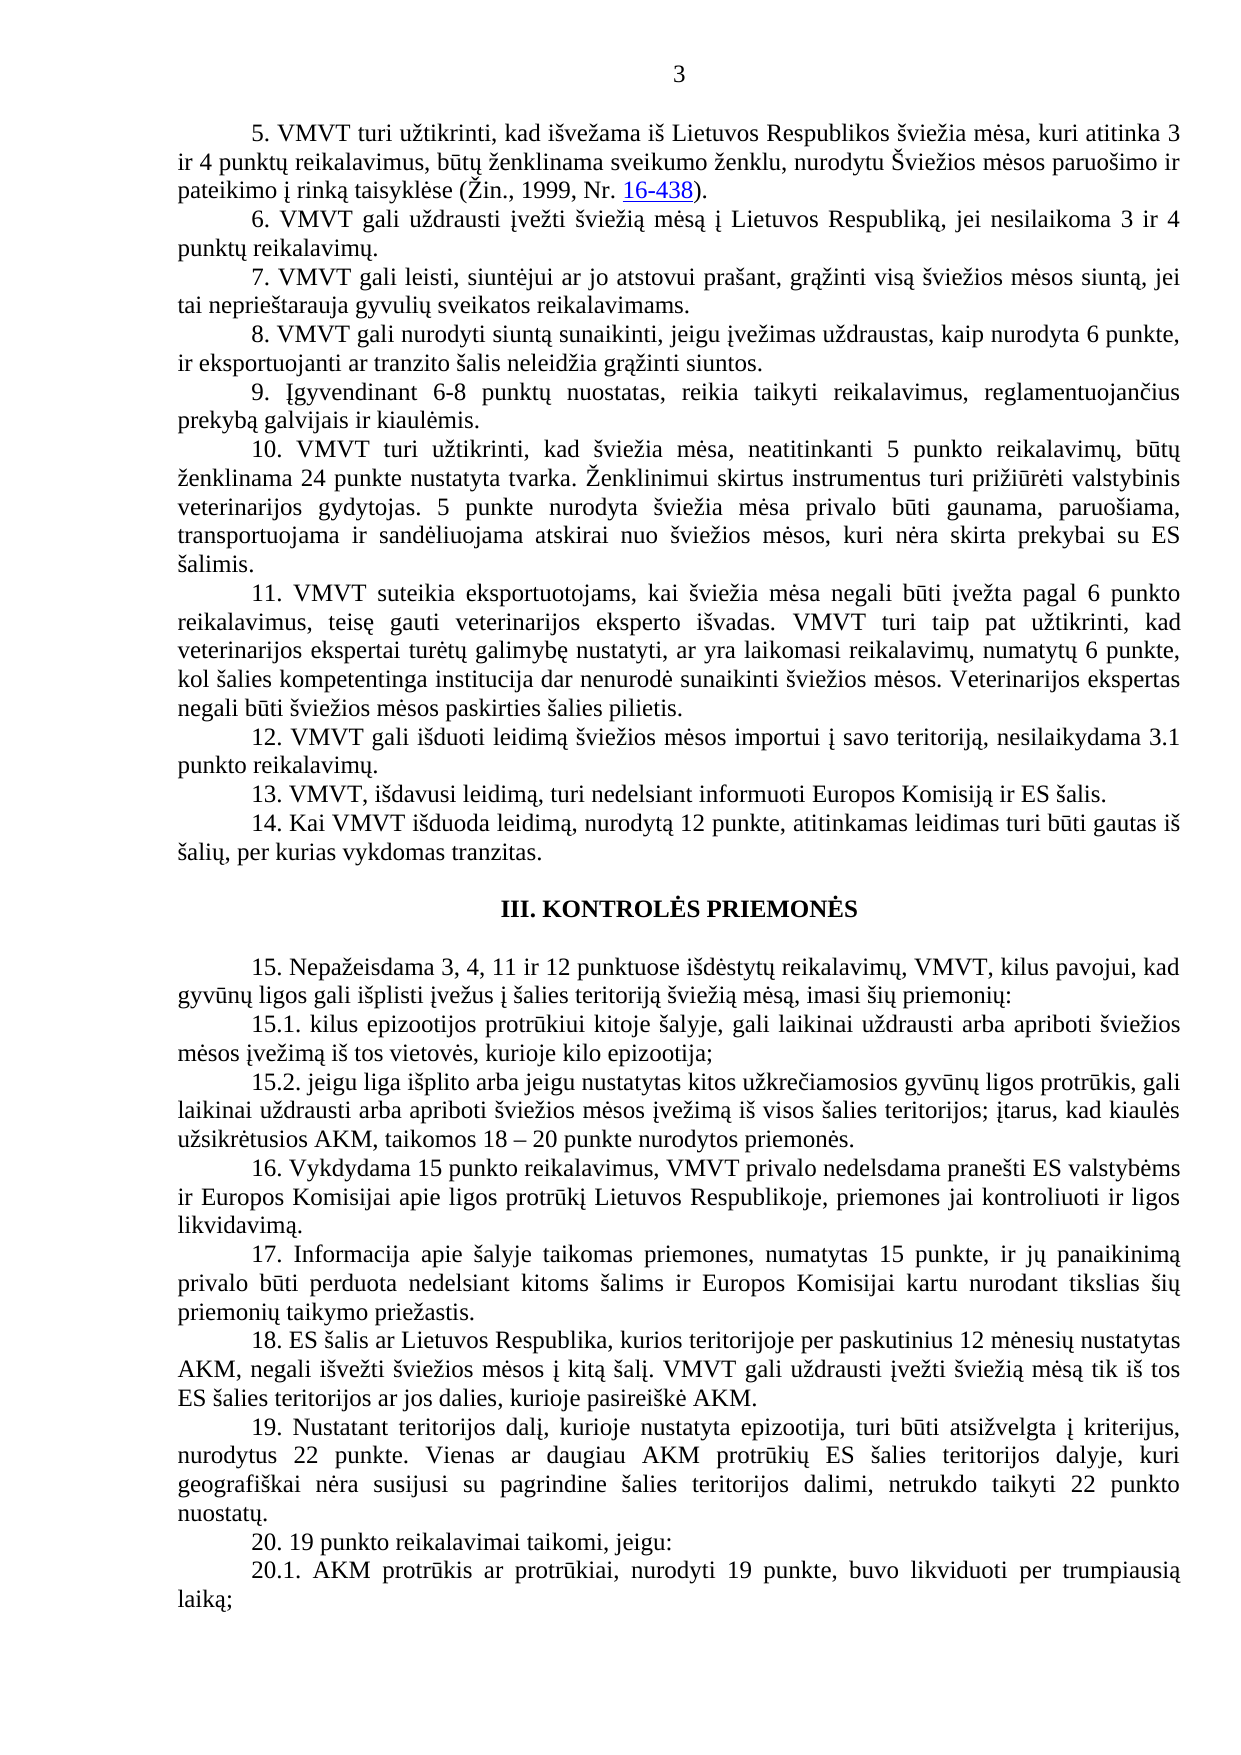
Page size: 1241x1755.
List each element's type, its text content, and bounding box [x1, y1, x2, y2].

text 17. Informacija apie šalyje taikomas priemones, numatytas 15 punkte, ir jų panaikinimą privalo būti perduota nedelsiant kitoms šalims ir Europos Komisijai kartu nurodant tikslias šių priemonių taikymo priežastis. [177, 1239, 1181, 1326]
text 13. VMVT, išdavusi leidimą, turi nedelsiant informuoti Europos Komisiją ir ES šalis. [177, 779, 1181, 808]
text 5. VMVT turi užtikrinti, kad išvežama iš Lietuvos Respublikos šviežia mėsa, kuri atitinka 3 ir 4 punktų reikalavimus, būtų ženklinama sveikumo ženklu, nurodytu Šviežios mėsos paruošimo ir pateikimo į rinką taisyklėse (Žin., 1999, Nr. 16-438). [177, 118, 1181, 204]
text 12. VMVT gali išduoti leidimą šviežios mėsos importui į savo teritoriją, nesilaikydama 3.1 punkto reikalavimų. [177, 722, 1181, 779]
text 14. Kai VMVT išduoda leidimą, nurodytą 12 punkte, atitinkamas leidimas turi būti gautas iš šalių, per kurias vykdomas tranzitas. [177, 808, 1181, 866]
text 20. 19 punkto reikalavimai taikomi, jeigu: [177, 1527, 1181, 1556]
text 8. VMVT gali nurodyti siuntą sunaikinti, jeigu įvežimas uždraustas, kaip nurodyta 6 punkte, ir eksportuojanti ar tranzito šalis neleidžia grąžinti siuntos. [177, 319, 1181, 377]
text 20.1. AKM protrūkis ar protrūkiai, nurodyti 19 punkte, buvo likviduoti per trumpiausią laiką; [177, 1556, 1181, 1613]
text 15.1. kilus epizootijos protrūkiui kitoje šalyje, gali laikinai uždrausti arba apriboti šviežios mėsos įvežimą iš tos vietovės, kurioje kilo epizootija; [177, 1009, 1181, 1067]
text 18. ES šalis ar Lietuvos Respublika, kurios teritorijoje per paskutinius 12 mėnesių nustatytas AKM, negali išvežti šviežios mėsos į kitą šalį. VMVT gali uždrausti įvežti šviežią mėsą tik iš tos ES šalies teritorijos ar jos dalies, kurioje pasireiškė AKM. [177, 1326, 1181, 1412]
text 16. Vykdydama 15 punkto reikalavimus, VMVT privalo nedelsdama pranešti ES valstybėms ir Europos Komisijai apie ligos protrūkį Lietuvos Respublikoje, priemones jai kontroliuoti ir ligos likvidavimą. [177, 1153, 1181, 1239]
text 15. Nepažeisdama 3, 4, 11 ir 12 punktuose išdėstytų reikalavimų, VMVT, kilus pavojui, kad gyvūnų ligos gali išplisti įvežus į šalies teritoriją šviežią mėsą, imasi šių priemonių: [177, 952, 1181, 1009]
text 11. VMVT suteikia eksportuotojams, kai šviežia mėsa negali būti įvežta pagal 6 punkto reikalavimus, teisę gauti veterinarijos eksperto išvadas. VMVT turi taip pat užtikrinti, kad veterinarijos ekspertai turėtų galimybę nustatyti, ar yra laikomasi reikalavimų, numatytų 6 punkte, kol šalies kompetentinga institucija dar nenurodė sunaikinti šviežios mėsos. Veterinarijos ekspertas negali būti šviežios mėsos paskirties šalies pilietis. [177, 578, 1181, 722]
text 6. VMVT gali uždrausti įvežti šviežią mėsą į Lietuvos Respubliką, jei nesilaikoma 3 ir 4 punktų reikalavimų. [177, 204, 1181, 262]
text 10. VMVT turi užtikrinti, kad šviežia mėsa, neatitinkanti 5 punkto reikalavimų, būtų ženklinama 24 punkte nustatyta tvarka. Ženklinimui skirtus instrumentus turi prižiūrėti valstybinis veterinarijos gydytojas. 5 punkte nurodyta šviežia mėsa privalo būti gaunama, paruošiama, transportuojama ir sandėliuojama atskirai nuo šviežios mėsos, kuri nėra skirta prekybai su ES šalimis. [177, 434, 1181, 578]
text 7. VMVT gali leisti, siuntėjui ar jo atstovui prašant, grąžinti visą šviežios mėsos siuntą, jei tai neprieštarauja gyvulių sveikatos reikalavimams. [177, 262, 1181, 319]
text 19. Nustatant teritorijos dalį, kurioje nustatyta epizootija, turi būti atsižvelgta į kriterijus, nurodytus 22 punkte. Vienas ar daugiau AKM protrūkių ES šalies teritorijos dalyje, kuri geografiškai nėra susijusi su pagrindine šalies teritorijos dalimi, netrukdo taikyti 22 punkto nuostatų. [177, 1412, 1181, 1527]
text 9. Įgyvendinant 6-8 punktų nuostatas, reikia taikyti reikalavimus, reglamentuojančius prekybą galvijais ir kiaulėmis. [177, 377, 1181, 434]
text III. KONTROLĖS PRIEMONĖS [177, 894, 1181, 923]
text 15.2. jeigu liga išplito arba jeigu nustatytas kitos užkrečiamosios gyvūnų ligos protrūkis, gali laikinai uždrausti arba apriboti šviežios mėsos įvežimą iš visos šalies teritorijos; įtarus, kad kiaulės užsikrėtusios AKM, taikomos 18 – 20 punkte nurodytos priemonės. [177, 1067, 1181, 1153]
